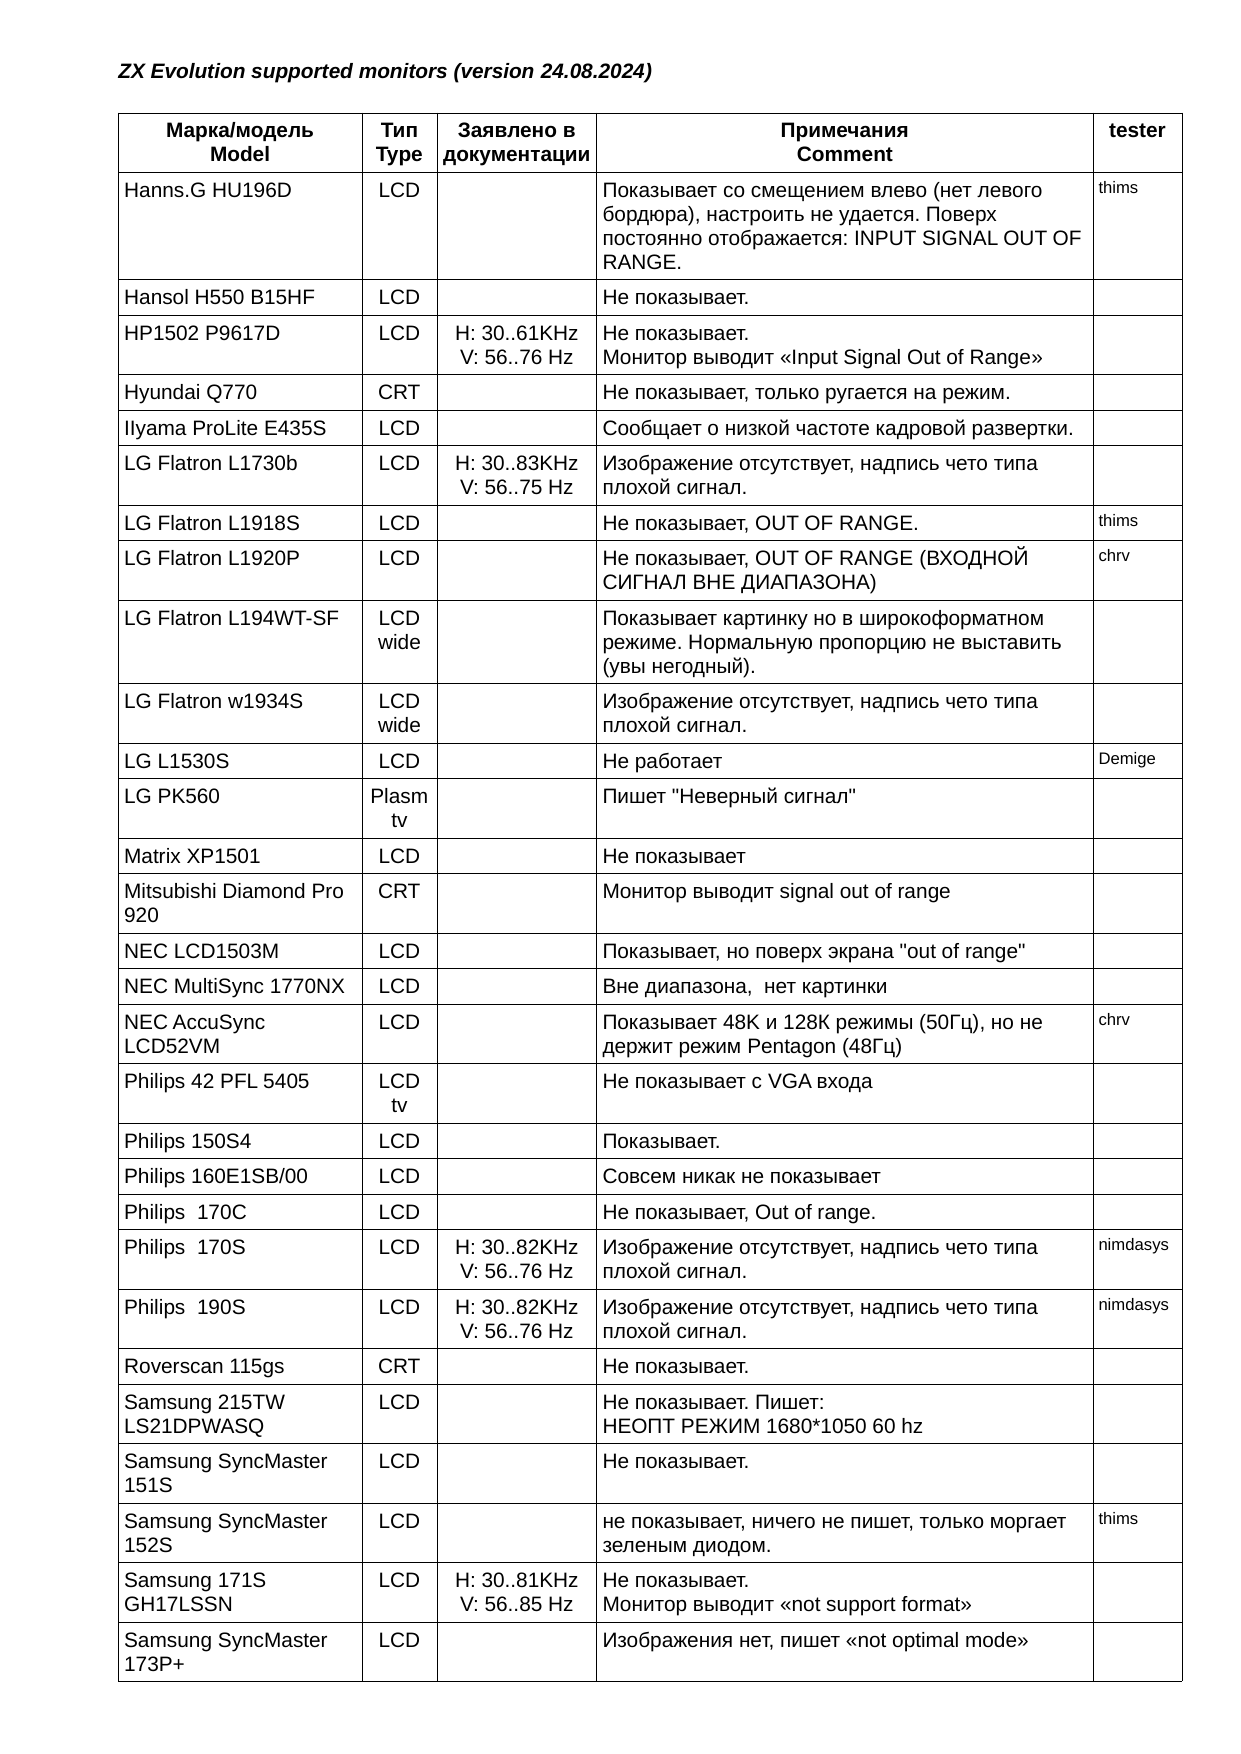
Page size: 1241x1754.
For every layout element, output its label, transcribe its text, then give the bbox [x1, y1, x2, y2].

table_cell [438, 541, 596, 600]
table_cell [1094, 874, 1182, 933]
table_cell Не показывает. [597, 1349, 1093, 1384]
table_cell Вне диапазона, нет картинки [597, 969, 1093, 1004]
table_cell Matrix XP1501 [119, 839, 362, 873]
table_cell Сообщает о низкой частоте кадровой развертки. [597, 411, 1093, 445]
table_cell Philips 170S [119, 1230, 362, 1289]
table_cell Philips 170C [119, 1195, 362, 1229]
table_cell [1094, 280, 1182, 315]
table_cell [1094, 839, 1182, 873]
table_cell [438, 601, 596, 683]
table_header Марка/модель Model [119, 114, 362, 172]
table_cell [1094, 375, 1182, 410]
table_cell Не показывает. [597, 280, 1093, 315]
table_cell не показывает, ничего не пишет, только моргает зеленым диодом. [597, 1504, 1093, 1562]
table_cell LCD [363, 934, 437, 968]
table_cell Показывает со смещением влево (нет левого бордюра), настроить не удается. Поверх постоянно отображается: INPUT SIGNAL OUT OF RANGE. [597, 173, 1093, 279]
table_cell Изображение отсутствует, надпись чето типа плохой сигнал. [597, 1230, 1093, 1289]
table_cell LCD [363, 446, 437, 505]
table_cell Изображение отсутствует, надпись чето типа плохой сигнал. [597, 684, 1093, 743]
table_cell thims [1094, 506, 1182, 540]
table_cell [1094, 934, 1182, 968]
table_cell LCD [363, 1159, 437, 1194]
table_cell Не работает [597, 744, 1093, 778]
table_cell Не показывает [597, 839, 1093, 873]
table_cell LCD [363, 1230, 437, 1289]
table_cell LG L1530S [119, 744, 362, 778]
table_cell nimdasys [1094, 1230, 1182, 1289]
table_cell LG PK560 [119, 779, 362, 838]
table_cell [1094, 601, 1182, 683]
table_cell Hanns.G HU196D [119, 173, 362, 279]
table_cell Mitsubishi Diamond Pro 920 [119, 874, 362, 933]
table_cell LCD [363, 411, 437, 445]
table_cell chrv [1094, 1005, 1182, 1063]
table_cell Не показывает. Монитор выводит «Input Signal Out of Range» [597, 316, 1093, 374]
table_cell [438, 1005, 596, 1063]
table_cell LG Flatron L1918S [119, 506, 362, 540]
table_cell LG Flatron w1934S [119, 684, 362, 743]
table_cell [438, 1064, 596, 1123]
table_cell Samsung 171S GH17LSSN [119, 1563, 362, 1622]
table_cell [438, 779, 596, 838]
table_cell Philips 160E1SB/00 [119, 1159, 362, 1194]
table_cell [438, 744, 596, 778]
table_cell LCD [363, 1385, 437, 1443]
table_cell CRT [363, 1349, 437, 1384]
table_cell LCD [363, 541, 437, 600]
table_cell Samsung SyncMaster 173P+ [119, 1623, 362, 1681]
table_cell [438, 839, 596, 873]
table_cell LCD [363, 1444, 437, 1503]
table_cell Demige [1094, 744, 1182, 778]
table_cell Samsung 215TW LS21DPWASQ [119, 1385, 362, 1443]
table_cell [438, 1349, 596, 1384]
table_cell Не показывает, только ругается на режим. [597, 375, 1093, 410]
table_cell Samsung SyncMaster 152S [119, 1504, 362, 1562]
table_cell LCD [363, 506, 437, 540]
table_cell LG Flatron L1920P [119, 541, 362, 600]
table_cell LCD tv [363, 1064, 437, 1123]
table_cell [438, 411, 596, 445]
table_cell Cовсем никак не показывает [597, 1159, 1093, 1194]
table_header tester [1094, 114, 1182, 172]
table_header Примечания Comment [597, 114, 1093, 172]
table_cell [438, 1385, 596, 1443]
table_cell H: 30..81KHz V: 56..85 Hz [438, 1563, 596, 1622]
table_cell H: 30..82KHz V: 56..76 Hz [438, 1290, 596, 1348]
table_cell LCD [363, 280, 437, 315]
table_cell LCD [363, 1195, 437, 1229]
table_cell [1094, 1385, 1182, 1443]
table_cell Изображение отсутствует, надпись чето типа плохой сигнал. [597, 1290, 1093, 1348]
table_cell Не показывает. Пишет: НЕОПТ РЕЖИМ 1680*1050 60 hz [597, 1385, 1093, 1443]
table_cell [438, 684, 596, 743]
table_cell [1094, 446, 1182, 505]
table_cell LCD [363, 1124, 437, 1158]
table_cell [438, 1504, 596, 1562]
table_cell [438, 874, 596, 933]
table_cell Не показывает, OUT OF RANGE (ВХОДНОЙ СИГНАЛ ВНЕ ДИАПАЗОНА) [597, 541, 1093, 600]
table_cell [1094, 1563, 1182, 1622]
table_cell HP1502 P9617D [119, 316, 362, 374]
table_cell Не показывает, Out of range. [597, 1195, 1093, 1229]
table_cell Изображения нет, пишет «not optimal mode» [597, 1623, 1093, 1681]
table_cell LG Flatron L194WT-SF [119, 601, 362, 683]
table_cell [1094, 1195, 1182, 1229]
table_cell Hyundai Q770 [119, 375, 362, 410]
table_cell LCD wide [363, 601, 437, 683]
table_cell Показывает. [597, 1124, 1093, 1158]
table_cell Показывает 48K и 128К режимы (50Гц), но не держит режим Pentagon (48Гц) [597, 1005, 1093, 1063]
table_cell Изображение отсутствует, надпись чето типа плохой сигнал. [597, 446, 1093, 505]
table_cell [438, 280, 596, 315]
table_cell IIyama ProLite E435S [119, 411, 362, 445]
table_cell nimdasys [1094, 1290, 1182, 1348]
table_cell [1094, 1444, 1182, 1503]
table_cell Не показывает, OUT OF RANGE. [597, 506, 1093, 540]
table_cell LG Flatron L1730b [119, 446, 362, 505]
table_cell [1094, 969, 1182, 1004]
table_header Заявлено в документации [438, 114, 596, 172]
table_cell LCD wide [363, 684, 437, 743]
table_cell Philips 42 PFL 5405 [119, 1064, 362, 1123]
table_cell chrv [1094, 541, 1182, 600]
table_cell LCD [363, 316, 437, 374]
table_cell [1094, 1623, 1182, 1681]
table_cell LCD [363, 1563, 437, 1622]
table_cell [1094, 1349, 1182, 1384]
table_cell Показывает картинку но в широкоформатном режиме. Нормальную пропорцию не выставить (увы негодный). [597, 601, 1093, 683]
table_cell CRT [363, 874, 437, 933]
table_cell [1094, 779, 1182, 838]
table_cell Philips 150S4 [119, 1124, 362, 1158]
table_cell [438, 1444, 596, 1503]
table_cell [438, 1623, 596, 1681]
table_cell Samsung SyncMaster 151S [119, 1444, 362, 1503]
table_cell Пишет "Неверный сигнал" [597, 779, 1093, 838]
table_cell NEC LCD1503M [119, 934, 362, 968]
table_cell Не показывает. [597, 1444, 1093, 1503]
table_cell LCD [363, 1290, 437, 1348]
table_cell [438, 1195, 596, 1229]
table_cell [1094, 684, 1182, 743]
table_cell Roverscan 115gs [119, 1349, 362, 1384]
table_cell Не показывает. Монитор выводит «not support format» [597, 1563, 1093, 1622]
table_cell Hansol H550 B15HF [119, 280, 362, 315]
table_cell Монитор выводит signal out of range [597, 874, 1093, 933]
table_cell [438, 969, 596, 1004]
table_cell [1094, 1064, 1182, 1123]
table_cell [1094, 411, 1182, 445]
table_cell LCD [363, 1623, 437, 1681]
table_cell Показывает, но поверх экрана "out of range" [597, 934, 1093, 968]
table_cell [1094, 1124, 1182, 1158]
table_cell thims [1094, 173, 1182, 279]
table_cell H: 30..82KHz V: 56..76 Hz [438, 1230, 596, 1289]
table_cell [438, 506, 596, 540]
table_cell H: 30..83KHz V: 56..75 Hz [438, 446, 596, 505]
table_cell LCD [363, 744, 437, 778]
table_cell [438, 173, 596, 279]
table_cell LCD [363, 1504, 437, 1562]
table_cell NEC AccuSync LCD52VM [119, 1005, 362, 1063]
table_cell [438, 934, 596, 968]
table_cell H: 30..61KHz V: 56..76 Hz [438, 316, 596, 374]
table_cell LCD [363, 969, 437, 1004]
table_cell CRT [363, 375, 437, 410]
table_cell LCD [363, 839, 437, 873]
table_header Тип Type [363, 114, 437, 172]
table_cell [1094, 1159, 1182, 1194]
table_cell [438, 1124, 596, 1158]
table_cell [438, 375, 596, 410]
table_cell LCD [363, 1005, 437, 1063]
table_cell [1094, 316, 1182, 374]
table_cell NEC MultiSync 1770NX [119, 969, 362, 1004]
table_cell LCD [363, 173, 437, 279]
table_cell Не показывает с VGA входа [597, 1064, 1093, 1123]
table_cell thims [1094, 1504, 1182, 1562]
table_cell [438, 1159, 596, 1194]
table_cell Philips 190S [119, 1290, 362, 1348]
table_cell Plasm tv [363, 779, 437, 838]
